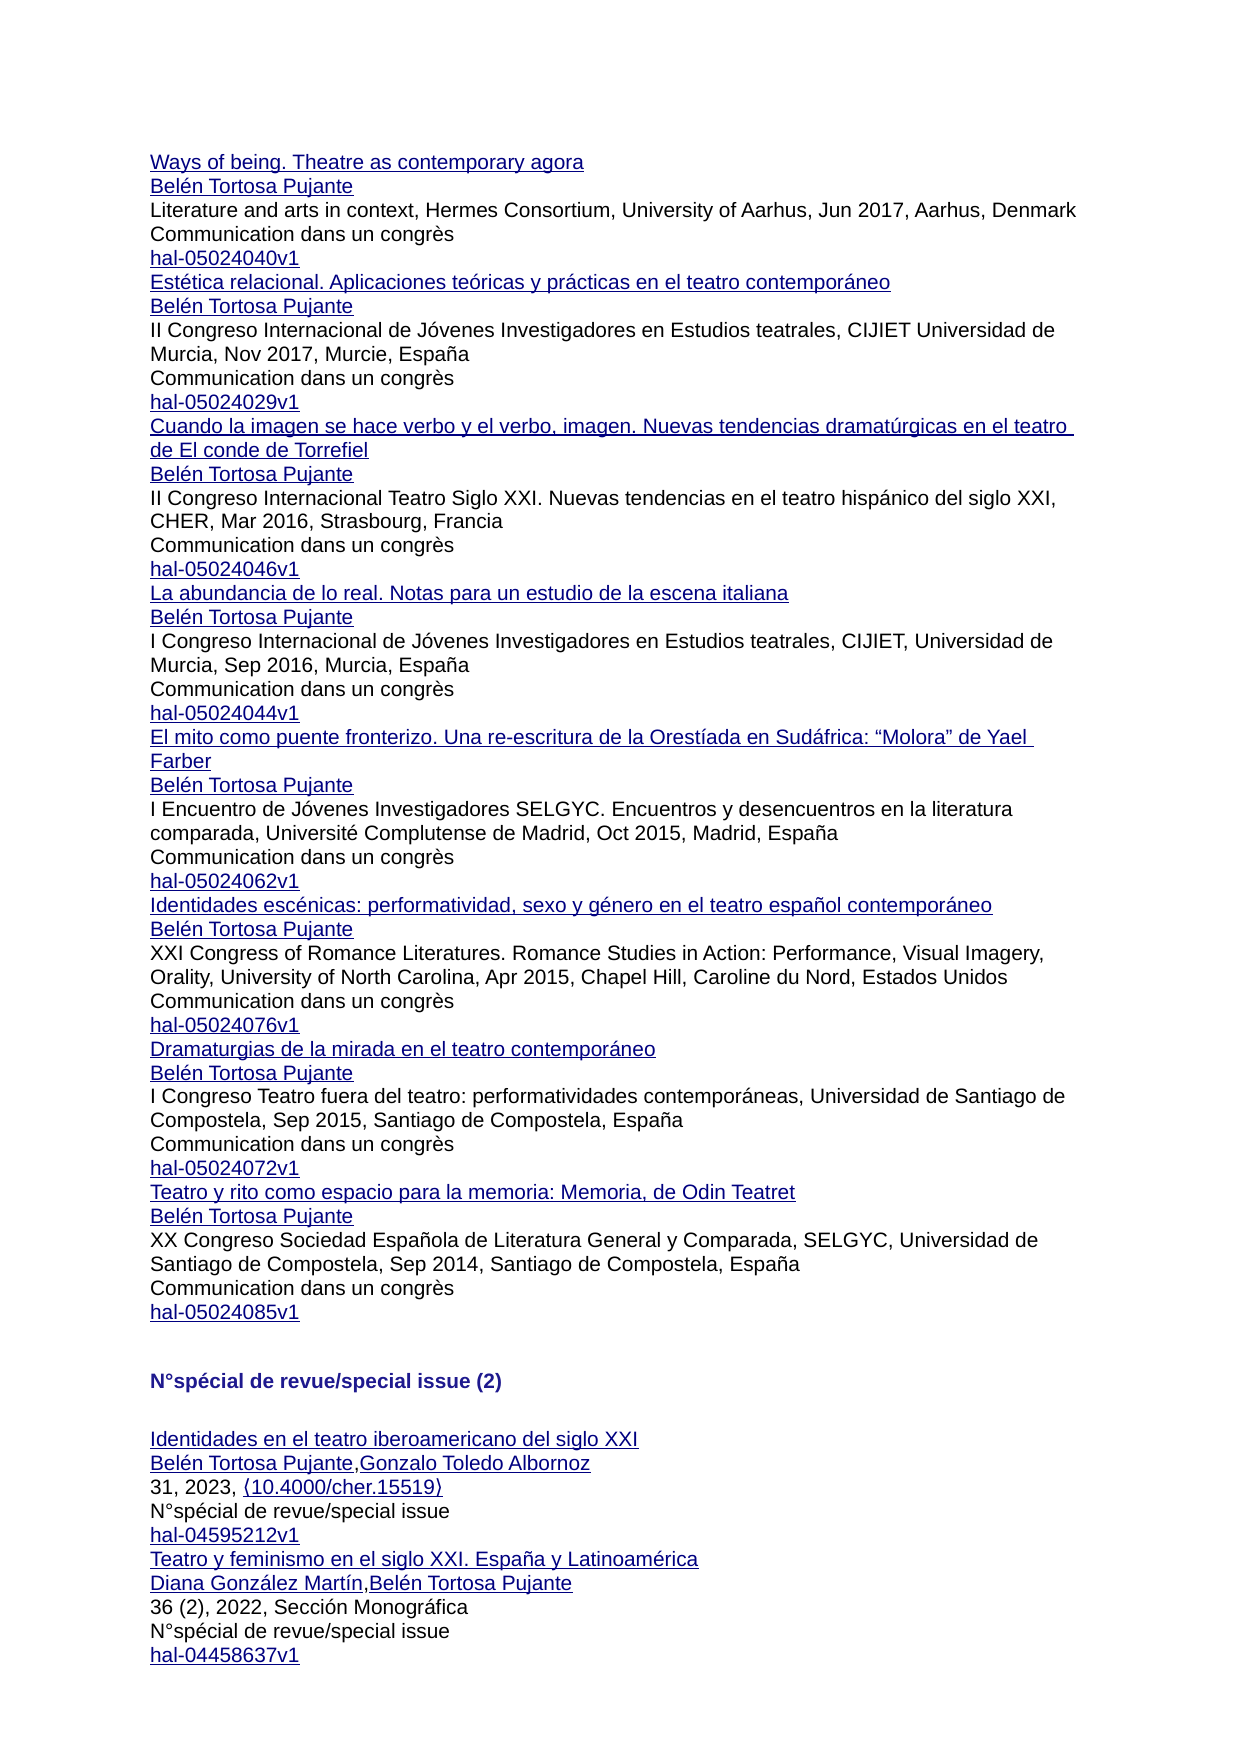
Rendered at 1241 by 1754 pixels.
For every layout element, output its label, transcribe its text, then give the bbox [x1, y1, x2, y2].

table_cell Estética relacional. Aplicaciones teóricas y prácticas en el teatro contemporáneo Belén Tortosa Pujante II Congreso Internacional de Jóvenes Investigadores en Estudios teatrales, CIJIET Universidad de Murcia, Nov 2017, Murcie, España Communication dans un congrès hal-05024029v1 [150, 270, 1090, 413]
table_cell La abundancia de lo real. Notas para un estudio de la escena italiana Belén Tortosa Pujante I Congreso Internacional de Jóvenes Investigadores en Estudios teatrales, CIJIET, Universidad de Murcia, Sep 2016, Murcia, España Communication dans un congrès hal-05024044v1 [150, 581, 1090, 725]
table_cell Teatro y feminismo en el siglo XXI. España y Latinoamérica Diana González Martín,Belén Tortosa Pujante 36 (2), 2022, Sección Monográfica N°spécial de revue/special issue hal-04458637v1 [150, 1547, 1090, 1667]
table_cell Teatro y rito como espacio para la memoria: Memoria, de Odin Teatret Belén Tortosa Pujante XX Congreso Sociedad Española de Literatura General y Comparada, SELGYC, Universidad de Santiago de Compostela, Sep 2014, Santiago de Compostela, España Communication dans un congrès hal-05024085v1 [150, 1180, 1090, 1324]
table_cell Dramaturgias de la mirada en el teatro contemporáneo Belén Tortosa Pujante I Congreso Teatro fuera del teatro: performatividades contemporáneas, Universidad de Santiago de Compostela, Sep 2015, Santiago de Compostela, España Communication dans un congrès hal-05024072v1 [150, 1036, 1090, 1180]
table_cell Cuando la imagen se hace verbo y el verbo, imagen. Nuevas tendencias dramatúrgicas en el teatro de El conde de Torrefiel Belén Tortosa Pujante II Congreso Internacional Teatro Siglo XXI. Nuevas tendencias en el teatro hispánico del siglo XXI, CHER, Mar 2016, Strasbourg, Francia Communication dans un congrès hal-05024046v1 [150, 414, 1090, 581]
table_cell Identidades escénicas: performatividad, sexo y género en el teatro español contemporáneo Belén Tortosa Pujante XXI Congress of Romance Literatures. Romance Studies in Action: Performance, Visual Imagery, Orality, University of North Carolina, Apr 2015, Chapel Hill, Caroline du Nord, Estados Unidos Communication dans un congrès hal-05024076v1 [150, 893, 1090, 1036]
table_cell Ways of being. Theatre as contemporary agora Belén Tortosa Pujante Literature and arts in context, Hermes Consortium, University of Aarhus, Jun 2017, Aarhus, Denmark Communication dans un congrès hal-05024040v1 [150, 150, 1090, 270]
subtitle N°spécial de revue/special issue (2) [150, 1369, 1090, 1393]
table_cell El mito como puente fronterizo. Una re-escritura de la Orestíada en Sudáfrica: “Molora” de Yael Farber Belén Tortosa Pujante I Encuentro de Jóvenes Investigadores SELGYC. Encuentros y desencuentros en la literatura comparada, Université Complutense de Madrid, Oct 2015, Madrid, España Communication dans un congrès hal-05024062v1 [150, 725, 1090, 893]
table_header Identidades en el teatro iberoamericano del siglo XXI Belén Tortosa Pujante,Gonzalo Toledo Albornoz 31, 2023, ⟨10.4000/cher.15519⟩ N°spécial de revue/special issue hal-04595212v1 [150, 1427, 1090, 1547]
